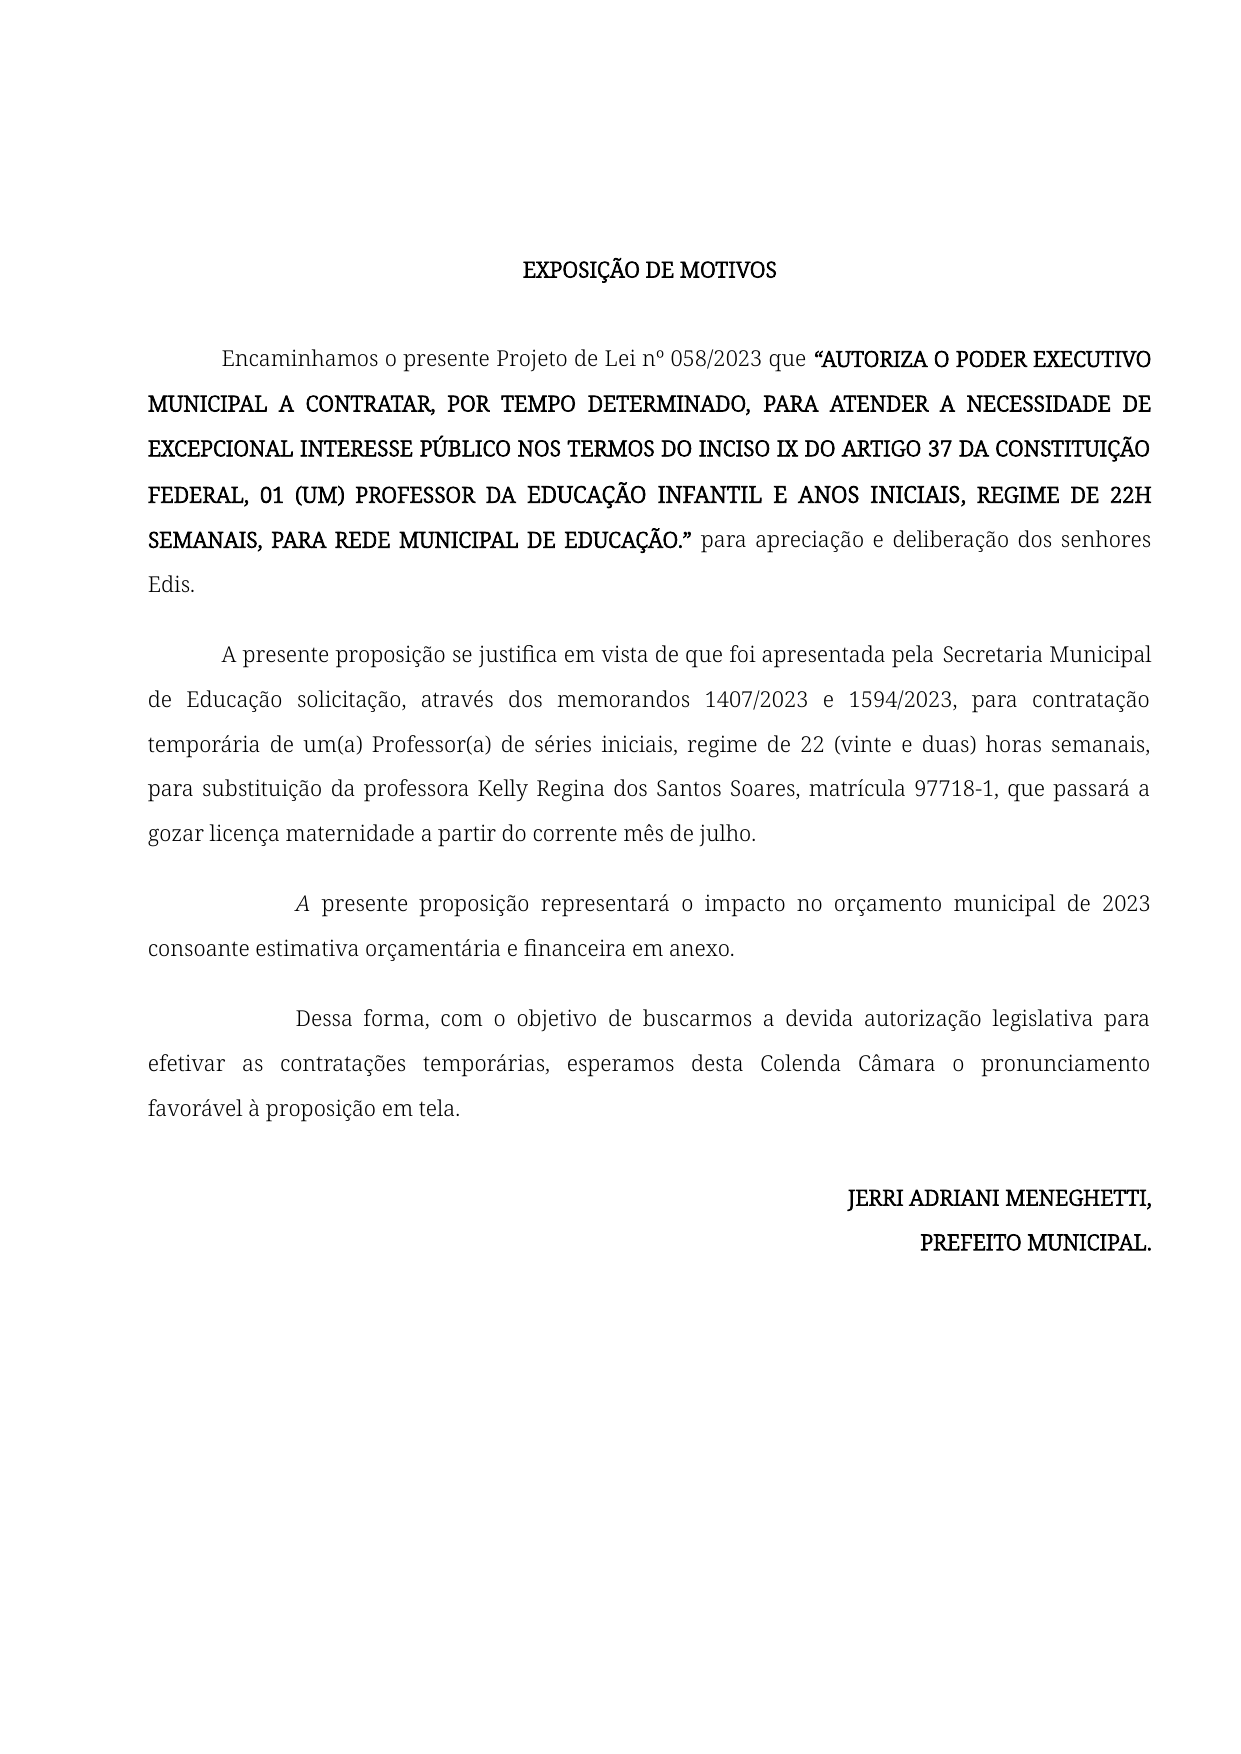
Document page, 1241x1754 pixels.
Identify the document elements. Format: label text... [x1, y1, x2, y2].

text A presente proposição se justifica em vista de que foi apresentada pela Secretaria Municipal de Educação solicitação, através dos memorandos 1407/2023 e 1594/2023, para contratação temporária de um(a) Professor(a) de séries iniciais, regime de 22 (vinte e duas) horas semanais, para substituição da professora Kelly Regina dos Santos Soares, matrícula 97718-1, que passará a gozar licença maternidade a partir do corrente mês de julho. [148, 639, 1152, 848]
text A presente proposição representará o impacto no orçamento municipal de 2023 consoante estimativa orçamentária e financeira em anexo. [148, 888, 1152, 963]
text EXPOSIÇÃO DE MOTIVOS [148, 254, 1152, 284]
text PREFEITO MUNICIPAL. [148, 1227, 1152, 1257]
text Encaminhamos o presente Projeto de Lei nº 058/2023 que “AUTORIZA O PODER EXECUTIVO MUNICIPAL A CONTRATAR, POR TEMPO DETERMINADO, PARA ATENDER A NECESSIDADE DE EXCEPCIONAL INTERESSE PÚBLICO NOS TERMOS DO INCISO IX DO ARTIGO 37 DA CONSTITUIÇÃO FEDERAL, 01 (UM) PROFESSOR DA EDUCAÇÃO INFANTIL E ANOS INICIAIS, REGIME DE 22H SEMANAIS, PARA REDE MUNICIPAL DE EDUCAÇÃO.” para apreciação e deliberação dos senhores Edis. [148, 343, 1152, 599]
text Dessa forma, com o objetivo de buscarmos a devida autorização legislativa para efetivar as contratações temporárias, esperamos desta Colenda Câmara o pronunciamento favorável à proposição em tela. [148, 1003, 1152, 1122]
text JERRI ADRIANI MENEGHETTI, [516, 1182, 1152, 1212]
